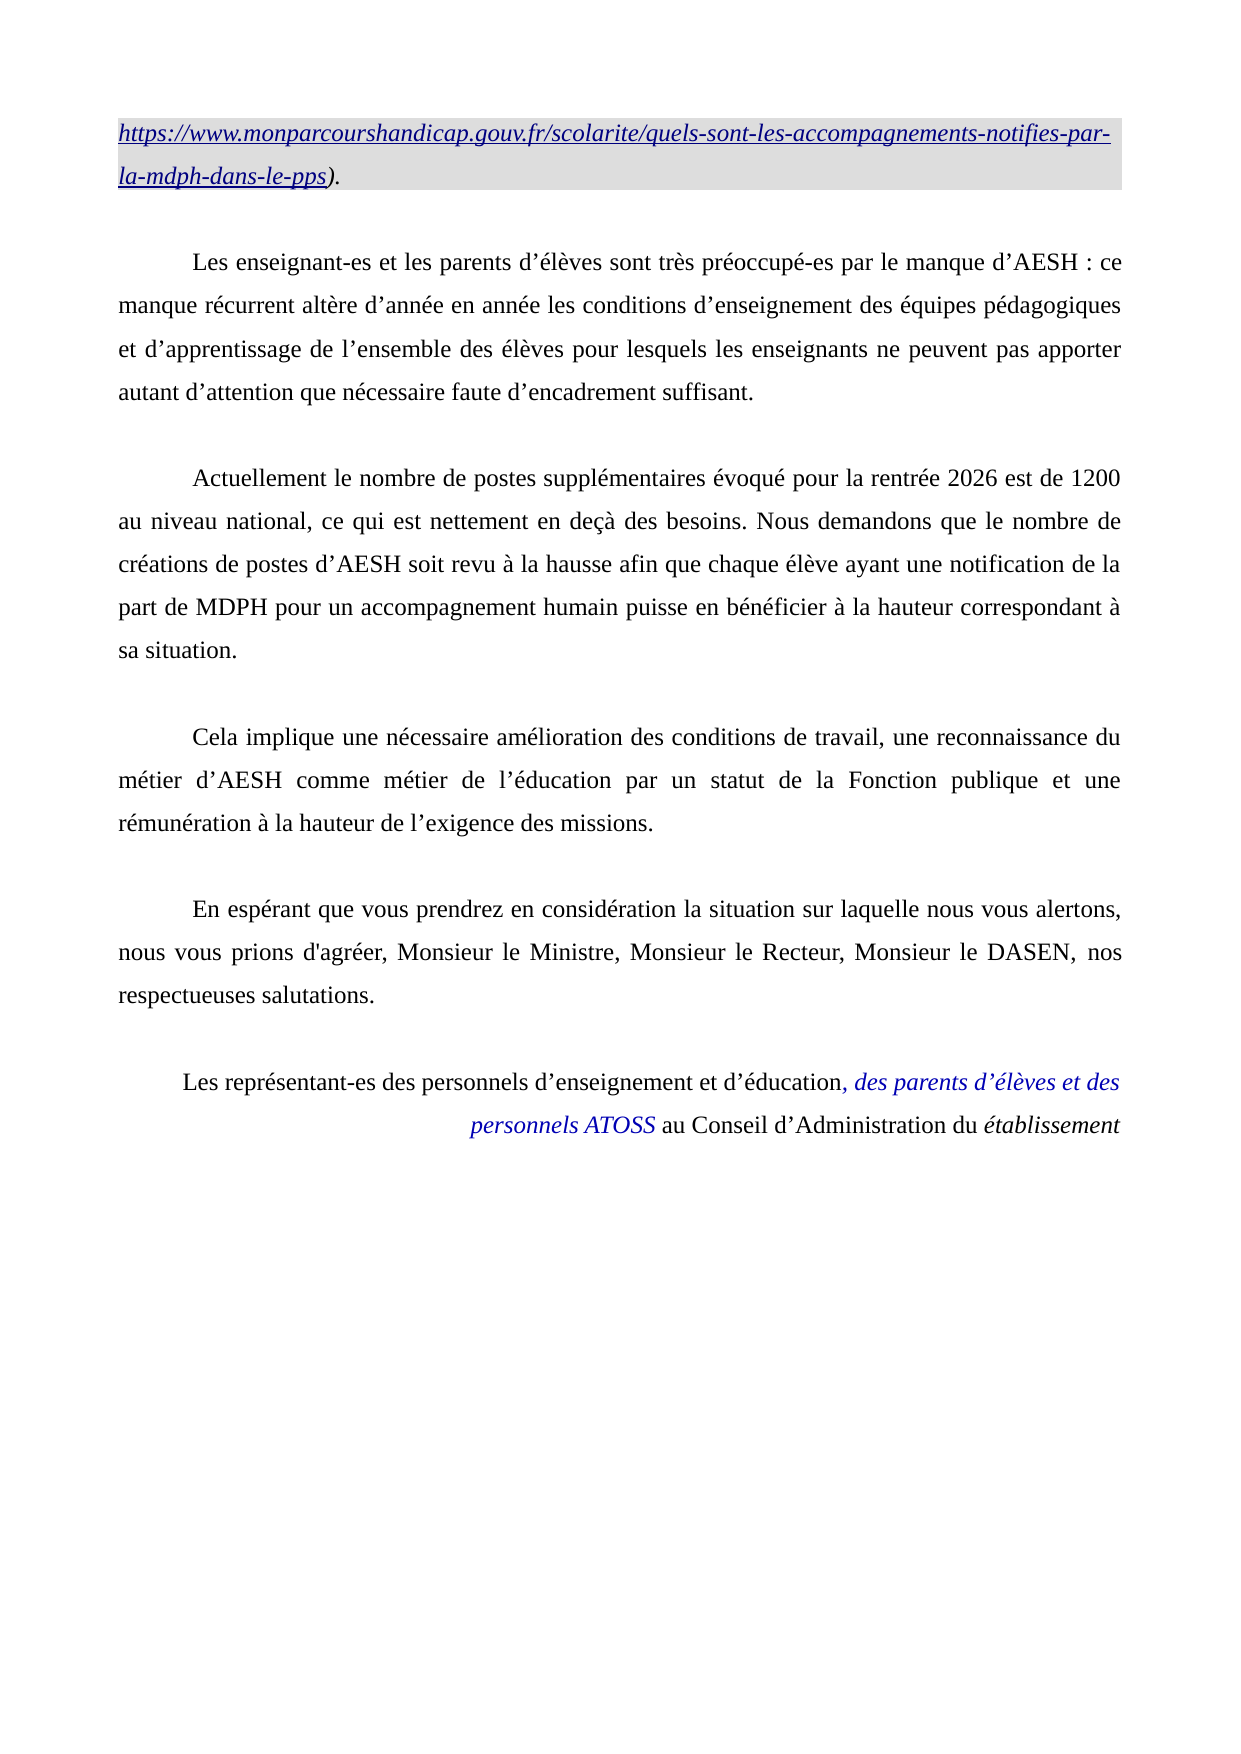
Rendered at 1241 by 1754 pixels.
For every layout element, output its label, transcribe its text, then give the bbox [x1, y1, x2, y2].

text En espérant que vous prendrez en considération la situation sur laquelle nous vous alertons, nous vous prions d'agréer, Monsieur le Ministre, Monsieur le Recteur, Monsieur le DASEN, nos respectueuses salutations. [118, 894, 1122, 1009]
text Les représentant-es des personnels d’enseignement et d’éducation, des parents d’élèves et des personnels ATOSS au Conseil d’Administration du établissement [118, 1067, 1122, 1139]
text https://www.monparcourshandicap.gouv.fr/scolarite/quels-sont-les-accompagnements-notifies-par-la-mdph-dans-le-pps). [118, 118, 1122, 190]
text Actuellement le nombre de postes supplémentaires évoqué pour la rentrée 2026 est de 1200 au niveau national, ce qui est nettement en deçà des besoins. Nous demandons que le nombre de créations de postes d’AESH soit revu à la hausse afin que chaque élève ayant une notification de la part de MDPH pour un accompagnement humain puisse en bénéficier à la hauteur correspondant à sa situation. [118, 463, 1122, 664]
text Cela implique une nécessaire amélioration des conditions de travail, une reconnaissance du métier d’AESH comme métier de l’éducation par un statut de la Fonction publique et une rémunération à la hauteur de l’exigence des missions. [118, 722, 1122, 837]
text Les enseignant-es et les parents d’élèves sont très préoccupé-es par le manque d’AESH : ce manque récurrent altère d’année en année les conditions d’enseignement des équipes pédagogiques et d’apprentissage de l’ensemble des élèves pour lesquels les enseignants ne peuvent pas apporter autant d’attention que nécessaire faute d’encadrement suffisant. [118, 247, 1122, 406]
